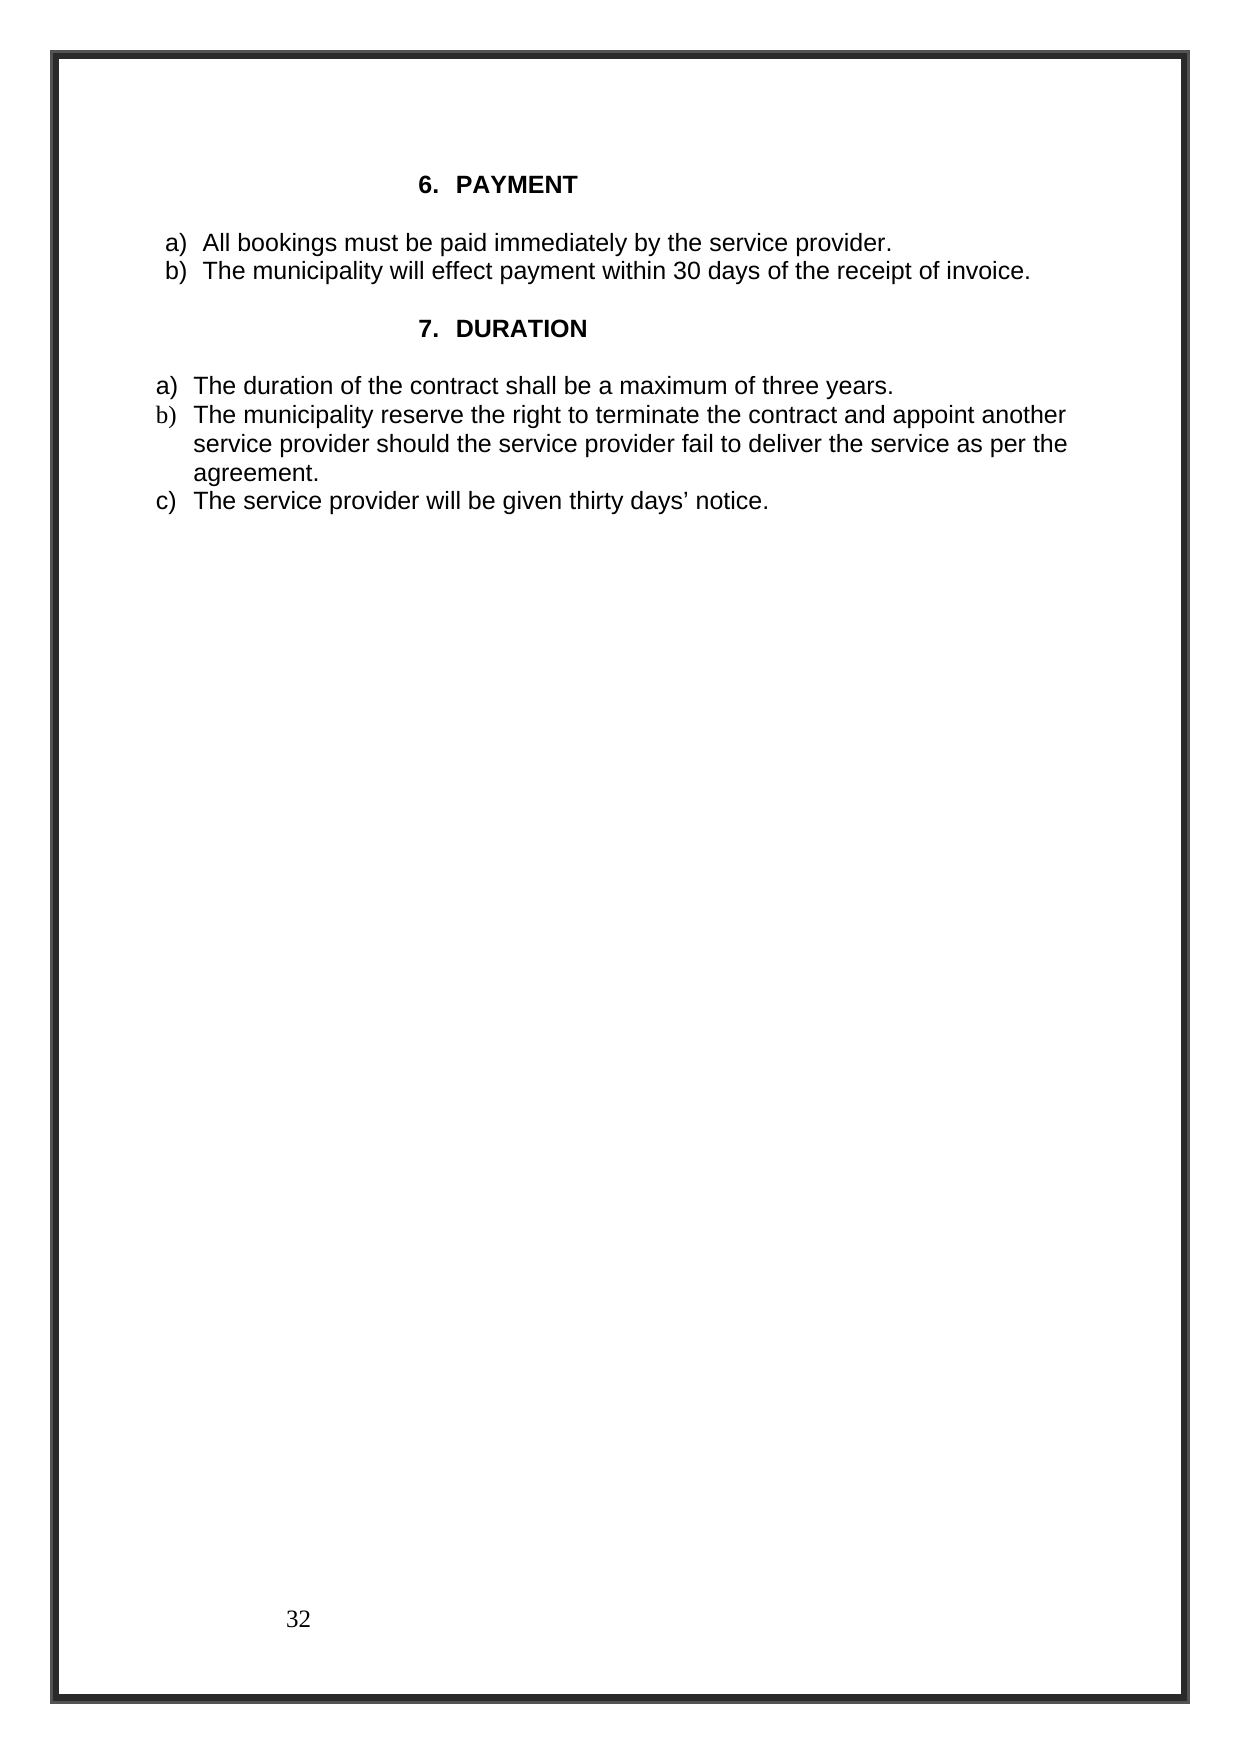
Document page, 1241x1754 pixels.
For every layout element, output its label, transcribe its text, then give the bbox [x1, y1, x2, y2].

list All bookings must be paid immediately by the service provider. [165, 227, 1122, 256]
list PAYMENT [418, 170, 1122, 199]
list The service provider will be given thirty days’ notice. [156, 486, 1122, 515]
list The municipality reserve the right to terminate the contract and appoint another service provider should the service provider fail to deliver the service as per the agreement. [156, 400, 1122, 486]
list DURATION [418, 314, 1122, 342]
list The duration of the contract shall be a maximum of three years. [156, 371, 1122, 400]
list The municipality will effect payment within 30 days of the receipt of invoice. [165, 256, 1122, 285]
